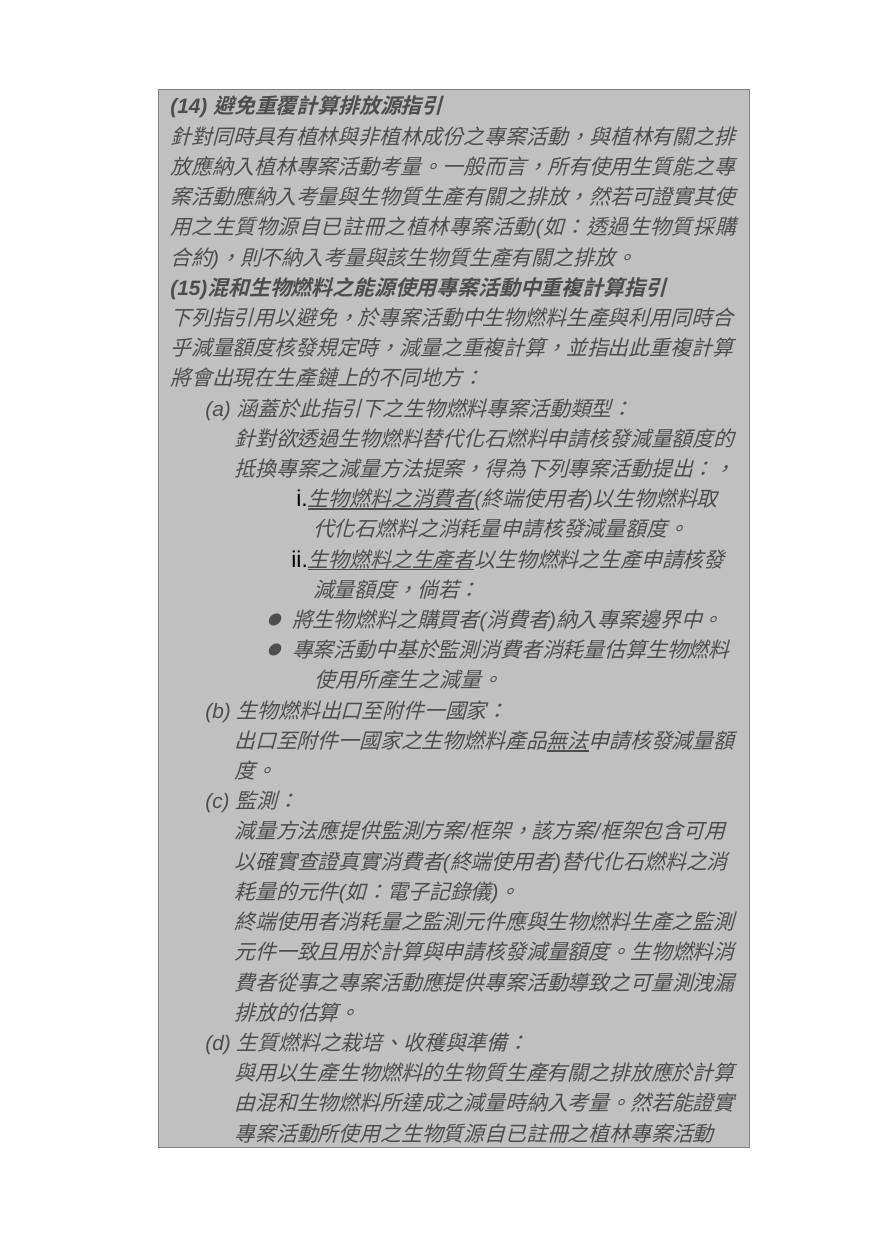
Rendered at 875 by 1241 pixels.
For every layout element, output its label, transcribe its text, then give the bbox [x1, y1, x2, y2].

table_header (1) 通則 (a) 具體描述專案排放、基線排放及洩漏情況之量化方法，減量方法須完整說明涉及之演算法或計算式。敘述應明確、完整，以利於抵案專換申請者可明確遵行、重現，並於確證與查證作業下： 解釋演算法/計算式其背後思維(如邊際值或平均值之採用等)。 變數、公式格式與下標的使用維持一致性。 所有的公式進行流水編號。 定義所有變數(variables)並註明單位。 論述演算法/步驟之保守性；並視必要盡可能納入考量關鍵參數的不確定性定量作法。 (b)闡述專案排放、基線排放及洩漏計算之所有參數、係數與變數： 針對減量方法提供的數值：  明確標示數值之參採來源(如：官方統計、IPCC指引、商業及科學文獻)。  針對所提供數值論述其保守性。 針對由抵換專案申請者提供的數值，清楚指示如何選取與論述該數值，如說明：  合宜的來源參採類型 (官方統計，專業判斷，特有數據，IPCC指引，商業及科學文獻)。  合宜的數據時效性(與專案計入期有關)。  合宜的數據地理層級 (地方、區域、國家、國際)。  確保數值保守性。 (c) 針對所有數據來源，註明倘無法獲得的資料項，其因應與依循之處理步驟。如減量方法可指定傾向之參採來源 (如：最近5年之國家統計數據)，並註明額外數據引用優先順序(如：使用較長之時間序列)及/或傾向之退守數據(fallback data)為參採來源(如：自廠數據、國際統計等)。 (d) 使用國際標準單位(SI單位，可參考http://www.bipm.fr/enus/3_SI/si.html)。 (e) 註記任何用於基線情境計算但需透過監測取得之參數、係數及變數，並確保減量方法內容之一致性。 (f) 若基線排放之計算屬事後(ex post)計算，應包含事前(ex ante)計算作法之描述。 (g) 基線情境之闡述與基線排放之計算步驟，減量方法應確保兩者一致。 (h) 針對製程中有關SF6替代、回收、補集、破壞之減量方法，抵換專案申請者應提供： 可能刻意增加基線SF6消耗量之因應步驟。 估算基線排放及專案排放之所有關鍵參數之直接監測，包含關鍵操作條件與程序之詳細說明，以及不確定性之解釋。 (i) 為利於新減量方法申請，以及針對不同類型的專案活動下共通的排放源類別提供標準化計算準則，得參考國際CDM公告批准之相關指引。(參照 “Methodological Tools”, http://cdm.unfccc.int/methodologies/PAmethodologies/approved.html) (j) 上點所述之相關指引，其引用上應符合該指引允許之適用條件為前提，並須以單獨引用之步驟看待，不可更動，亦無須謄寫至減量方法。減量方法僅需就涉及計算之排放源適時引述其對應之指引 ，確保未來將引用本減量方法之抵換專案活動，與該指引之適用條件相符、且減量方法涉及之排放源和單位使用上，也與該指引有所對應與一致。 (2) 透明度與保守性 基線應建立在透明且保守之原則上，係指基線建立過程中明確解釋所有假設並證實所有的選項。針對變數或參數之不確定性，若設立之基線不會導致高估專案活動減量，則可視為保守的基線 (即在有疑慮之情況下，應使用排放展現較低的為基線)。 (3) 與輸出相關之基線值 應採用與輸出/產品相關之基線值(如：CO2e/單位輸出)，惟抵換專案申請者能論述提出不適用原因，並提供適當的替代值。 (4)採用及/或參考生命週期分析(lifecycle analysis, LCA) 當涉及LCA及/或LCA計算工具，抵換專案申請者應以透明的方式提供所有LCA及 /或LCA工具中之計算式、參數與假設。如透過檢附之LCA及/或LCA工具中標明相關章節。 (5)基線排放強度之事後計算 惟提供合理論述下，基線排放強度僅得事後(ex-post)計算。 (6)工廠與設備輸出與壽齡之處理 (a)若提出之抵換專案涉及既存設施之翻新或修改，基線僅得在專案活動未增加既存設備輸出量或壽齡之情況下，引用既存設施之特性(即排放量)。若涉及任何既存設備因專案活動而導致輸出量或壽齡增加，應採不同的基線。 (b)若提出之抵換專案涉及既存設備或設施之汰換或改造，抵換專案申請者須納入考量於計入期中在無專案活動的情況下可能被汰換、改造或修改之既存設備。在此情形下，減量方法須提供一個評估既存設備是否會在無專案活動的情況下被汰換之方法，並視情況將此情形反映在減量計算中。 (c) 針對多數專案類型，得假設在無專案活動的情況下進行既存設備之汰換、改造之後，其排放程度將與專案活動相似。 (d) 在此情形下計算特定設備汰換之減量時，應僅考慮自汰換日起至下列時間點中較早者為止之減量： 既存設備在無專案活動下將被汰換之時間點。 計入期結束日。 (e) 為估計既存設備在無專案活動的情況下被汰換的時間點，減量方法得考慮下列方法： 認定該設備在無專案活動的情況下將被汰換或改造的時間點之方法或標準 考量該產業或國家之慣例，認定且文件化該類型設備典型的平均技術壽齡(如：基於工業調查、統計、技術文獻等)。 得評估且文件化與汰換時程有關之負責實體的做法(如：基於相似設備之歷史汰換記錄)。 (f) 應以保守的方式選擇既存設備在無專案活動的情況下須被汰換的時間點。 (g)在專案活動涉及多項設備之汰換或改造的情況下，抵換專案申請者得將下列通用作法納入考量： 若專案活動涉及不同種類之既存設備汰換，則針對每一項被汰換之設備或設備類型，逐項認定其技術壽齡。 針對所有涉及之設備，假設一個保守的預設技術壽齡。 針對涉及大量獨立設備建置之專案活動，減量方法得使用於反映排放特性(針對問題中部門或工業內之設備類型)中預期改善效果之基線，作為無專案活動的情況下設備之汰換或改造結果。 (7)使用回歸分析 (a) 當減量方法提出使用多元迴歸分析(multiple regression analysis)來評估基線排放或專案排放，應使用預防措施，以確保該迴歸模型之保守性與嚴謹度。達成此一目的之通則如下： 在進行迴歸方程式估算過程中，應納入考量迴歸模型的假設與要求(如：檢定多元共線性)。 問題中可能影響應變數之自變數應納入考量。減量方法應提供可支持選用該變數的技術背景資訊給審查小組。 應完成所有獨立變數之統計顯著性檢驗。迴歸模型中應選用具95%信賴水準之獨立變數。 若一系列數據被用於迴歸試算，應檢驗其自關聯性(autocorrelation)。在自關聯性被證實據統計顯著性的情況下，應以時間序列分析(time series analysis)取代迴歸。 (8)負減量(negative emission reductions) 針對某些減量方法的某些情況下，舉例來說，由於效能不佳或洩漏影響抵銷排放減量，專案活動得於特定年份暫時具有「負減量」(基線排放-專案排放-洩漏排放 < 0)。在這些情況下，減量方法應規定如何因應專案活動暫時性的「負減量」(如：任何進一步的抵換額度將僅在增加之排放量被隨後的專案活動排放減量抵銷時核發)。 (9)納入考量取樣之不確定性 於減量估算中利用取樣推導參數之減量方法應定量此參數之不確定性於95%信賴水準。此外，估算減量時之選擇上下界也應以能確保保守性之方式實施。 (10)納入考量專案活動中之碳貯存庫 下列造成碳貯存庫變化之專案活動應納入減量方法考量： 植林專案活動，依循本署針對植林專案活動之規範與程序。 非植林專案活動，其減量計算應考量專案活動執行涉及直接或間接造成之碳貯存庫減少，並量化其造成之額外排放量。 非植林專案活動，其減量計算不應考量專案活動執行涉及直接或間接造成之碳貯存庫增加。 (11)洩漏之特別指引 洩漏排放指抵換專案的執行，造成該抵換專案邊界外(且可量測)之人為溫室氣體淨增量情形。減量方法需註明洩漏排放之來源，說明何種來源須納入洩漏排放計算之考量。儘管洩漏排放乃事後計算，減量方法仍須論述事前估算之計算步驟。 (12) IPCC預設值指引 最新版本IPCC預設值之採用，僅限於無法或不易取得國家與抵換專案指定之資料情況下。 (13) 船用燃料(bunker fuels)指引 減量不涵蓋專案活動/部分專案活動涉及減少船用燃料消耗量之減量(如：改變運輸船運輸路徑節省之燃料)。 (14) 避免重覆計算排放源指引 針對同時具有植林與非植林成份之專案活動，與植林有關之排放應納入植林專案活動考量。一般而言，所有使用生質能之專案活動應納入考量與生物質生產有關之排放，然若可證實其使用之生質物源自已註冊之植林專案活動(如：透過生物質採購合約)，則不納入考量與該生物質生產有關之排放。 (15)混和生物燃料之能源使用專案活動中重複計算指引 下列指引用以避免，於專案活動中生物燃料生產與利用同時合乎減量額度核發規定時，減量之重複計算，並指出此重複計算將會出現在生產鏈上的不同地方： (a) 涵蓋於此指引下之生物燃料專案活動類型： 針對欲透過生物燃料替代化石燃料申請核發減量額度的抵換專案之減量方法提案，得為下列專案活動提出：， 生物燃料之消費者(終端使用者)以生物燃料取代化石燃料之消耗量申請核發減量額度。 生物燃料之生產者以生物燃料之生產申請核發減量額度，倘若：  將生物燃料之購買者(消費者)納入專案邊界中。  專案活動中基於監測消費者消耗量估算生物燃料使用所產生之減量。 (b) 生物燃料出口至附件一國家： 出口至附件一國家之生物燃料產品無法申請核發減量額度。 (c) 監測： 減量方法應提供監測方案/框架，該方案/框架包含可用以確實查證真實消費者(終端使用者)替代化石燃料之消耗量的元件(如：電子記錄儀)。 終端使用者消耗量之監測元件應與生物燃料生產之監測元件一致且用於計算與申請核發減量額度。生物燃料消費者從事之專案活動應提供專案活動導致之可量測洩漏排放的估算。 (d) 生質燃料之栽培、收穫與準備： 與用以生產生物燃料的生物質生產有關之排放應於計算由混和生物燃料所達成之減量時納入考量。然若能證實專案活動所使用之生物質源自已註冊之植林專案活動(如：透過生物質採購合約)，則不納入考量與該生物質生產有關之排放。 (16)估算與主要為改善燃料燃燒效率的專案活動節省燃料有關之減量指引 改善用於能量生產的燃料燃燒效率之專案活動，應清楚辨別專案活動中由下列兩原因而導致之燃料節約： 改善燃燒效率。 改善能源效率。 因素i的確可節約燃料，但無法導致等量之溫室氣體減量，其主因為該燃料節約乃源自燃料氧化效率提升，節省之燃料於無專案活動的情況下將維持未燃燒的狀態，並未形成溫室氣體排放至大氣。 (17)含水庫水力發電廠專案活動之合格性指引 針對發電強度低於4W/m2的水力發電廠專案活動所提出之減量方法，專家會議應先行進行水庫溫室氣體排放之測量，搭配相關水力發電專案活動資料回顧後做出結論，認定是否有必要將該減量方法納入考量。然若該水力發電專案可證明水庫所產生之溫室氣體可被忽略，則可直接將該減量方法納入考量。 (18)抵換專案下專案活動合格性指引 為符合政府法規或標準等而進行之基礎設施建置或裝置容量改變不得申請抵換專案。 (19)因產品使用而達成減量之專案活動合格性指引 (a)因產品使用而達成減量之專案活動僅適用於： 專案邊界中包含使用者/消費者。 監測方法包含產品實際使用地區與消耗情形(可經由取樣方式進行監測)。 (b) 於此情況下，可透過取樣來監測產品實際使用地區與消耗情形。 [159, 90, 749, 1147]
